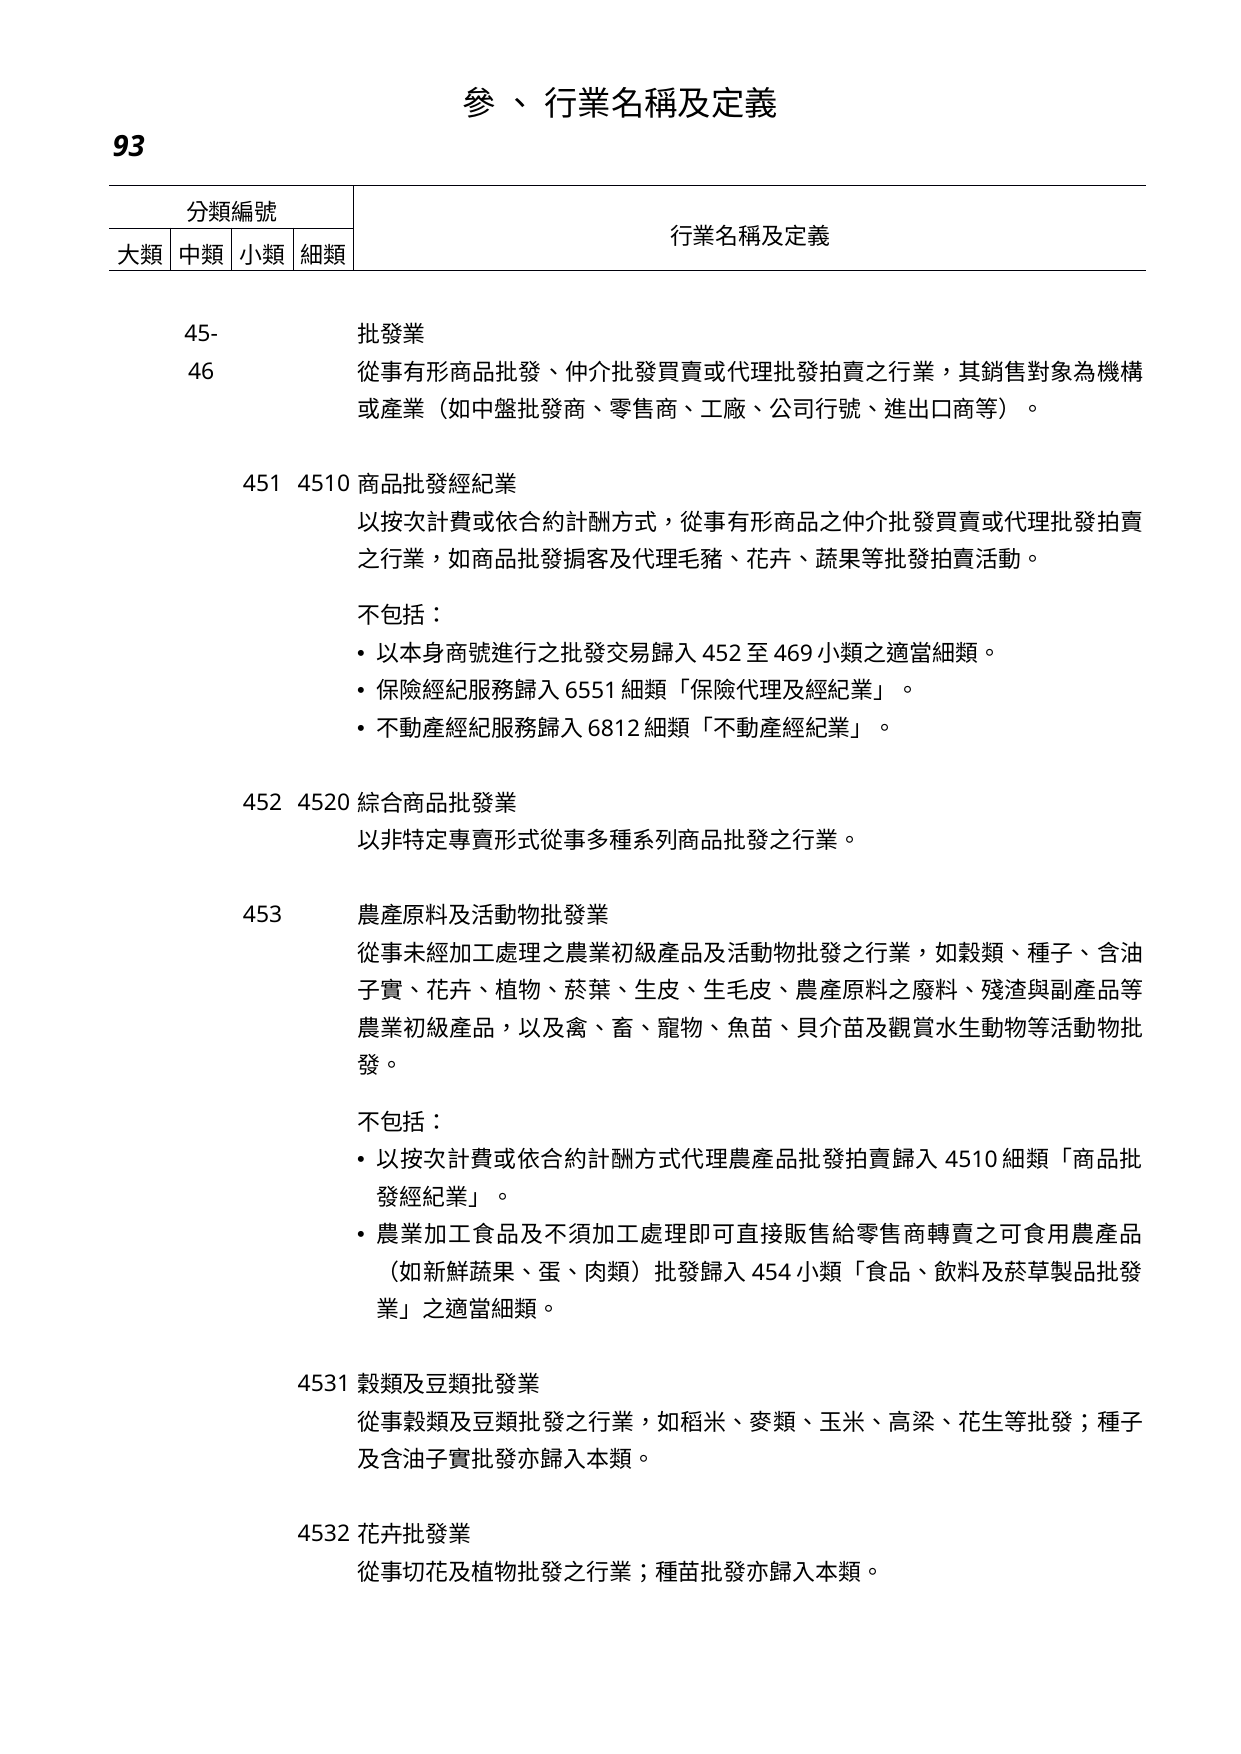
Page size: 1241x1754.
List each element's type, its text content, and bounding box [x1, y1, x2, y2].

table_cell 穀類及豆類批發業 從事穀類及豆類批發之行業，如稻米、麥類、玉米、高梁、花生等批發；種子及含油子實批發亦歸入本類。 [354, 1358, 1146, 1508]
table_cell 453 [231, 889, 293, 1358]
table_cell 中類 [171, 229, 231, 270]
table_header 行業名稱及定義 [354, 186, 1146, 270]
table_cell 批發業 從事有形商品批發、仲介批發買賣或代理批發拍賣之行業，其銷售對象為機構或產業（如中盤批發商、零售商、工廠、公司行號、進出口商等）。 [354, 308, 1146, 458]
table_cell [109, 776, 170, 889]
table_cell 4520 [293, 776, 354, 889]
table_cell [293, 308, 354, 458]
table_cell 綜合商品批發業 以非特定專賣形式從事多種系列商品批發之行業。 [354, 776, 1146, 889]
table_cell 4510 [293, 458, 354, 776]
table_cell 452 [231, 776, 293, 889]
table_header 分類編號 [109, 186, 353, 227]
table_cell [109, 1508, 170, 1620]
table_cell [354, 271, 1146, 308]
table_cell 農產原料及活動物批發業 從事未經加工處理之農業初級產品及活動物批發之行業，如穀類、種子、含油子實、花卉、植物、菸葉、生皮、生毛皮、農產原料之廢料、殘渣與副產品等農業初級產品，以及禽、畜、寵物、魚苗、貝介苗及觀賞水生動物等活動物批發。 不包括： 以按次計費或依合約計酬方式代理農產品批發拍賣歸入4510細類「商品批發經紀業」。 農業加工食品及不須加工處理即可直接販售給零售商轉賣之可食用農產品（如新鮮蔬果、蛋、肉類）批發歸入454小類「食品、飲料及菸草製品批發業」之適當細類。 [354, 889, 1146, 1358]
table_cell 4532 [293, 1508, 354, 1620]
table_cell [109, 308, 170, 458]
table_cell 商品批發經紀業 以按次計費或依合約計酬方式，從事有形商品之仲介批發買賣或代理批發拍賣之行業，如商品批發掮客及代理毛豬、花卉、蔬果等批發拍賣活動。 不包括： 以本身商號進行之批發交易歸入452至469小類之適當細類。 保險經紀服務歸入6551細類「保險代理及經紀業」。 不動產經紀服務歸入6812細類「不動產經紀業」。 [354, 458, 1146, 776]
table_cell [170, 271, 231, 308]
table_cell [170, 1508, 231, 1620]
table_cell 45-46 [170, 308, 231, 458]
table_cell [231, 1508, 293, 1620]
table_cell [109, 889, 170, 1358]
table_cell [170, 889, 231, 1358]
table_cell [293, 271, 354, 308]
table_cell [170, 1358, 231, 1508]
table_cell 451 [231, 458, 293, 776]
table_cell 小類 [232, 229, 293, 270]
table_cell 花卉批發業 從事切花及植物批發之行業；種苗批發亦歸入本類。 [354, 1508, 1146, 1620]
table_cell 大類 [109, 229, 170, 270]
table_cell [293, 889, 354, 1358]
table_cell [170, 776, 231, 889]
table_cell [231, 308, 293, 458]
table_cell [231, 271, 293, 308]
table_cell [109, 1358, 170, 1508]
table_cell [109, 271, 170, 308]
table_cell [109, 458, 170, 776]
table_cell [170, 458, 231, 776]
table_cell 4531 [293, 1358, 354, 1508]
table_cell 細類 [294, 229, 353, 270]
table_cell [231, 1358, 293, 1508]
